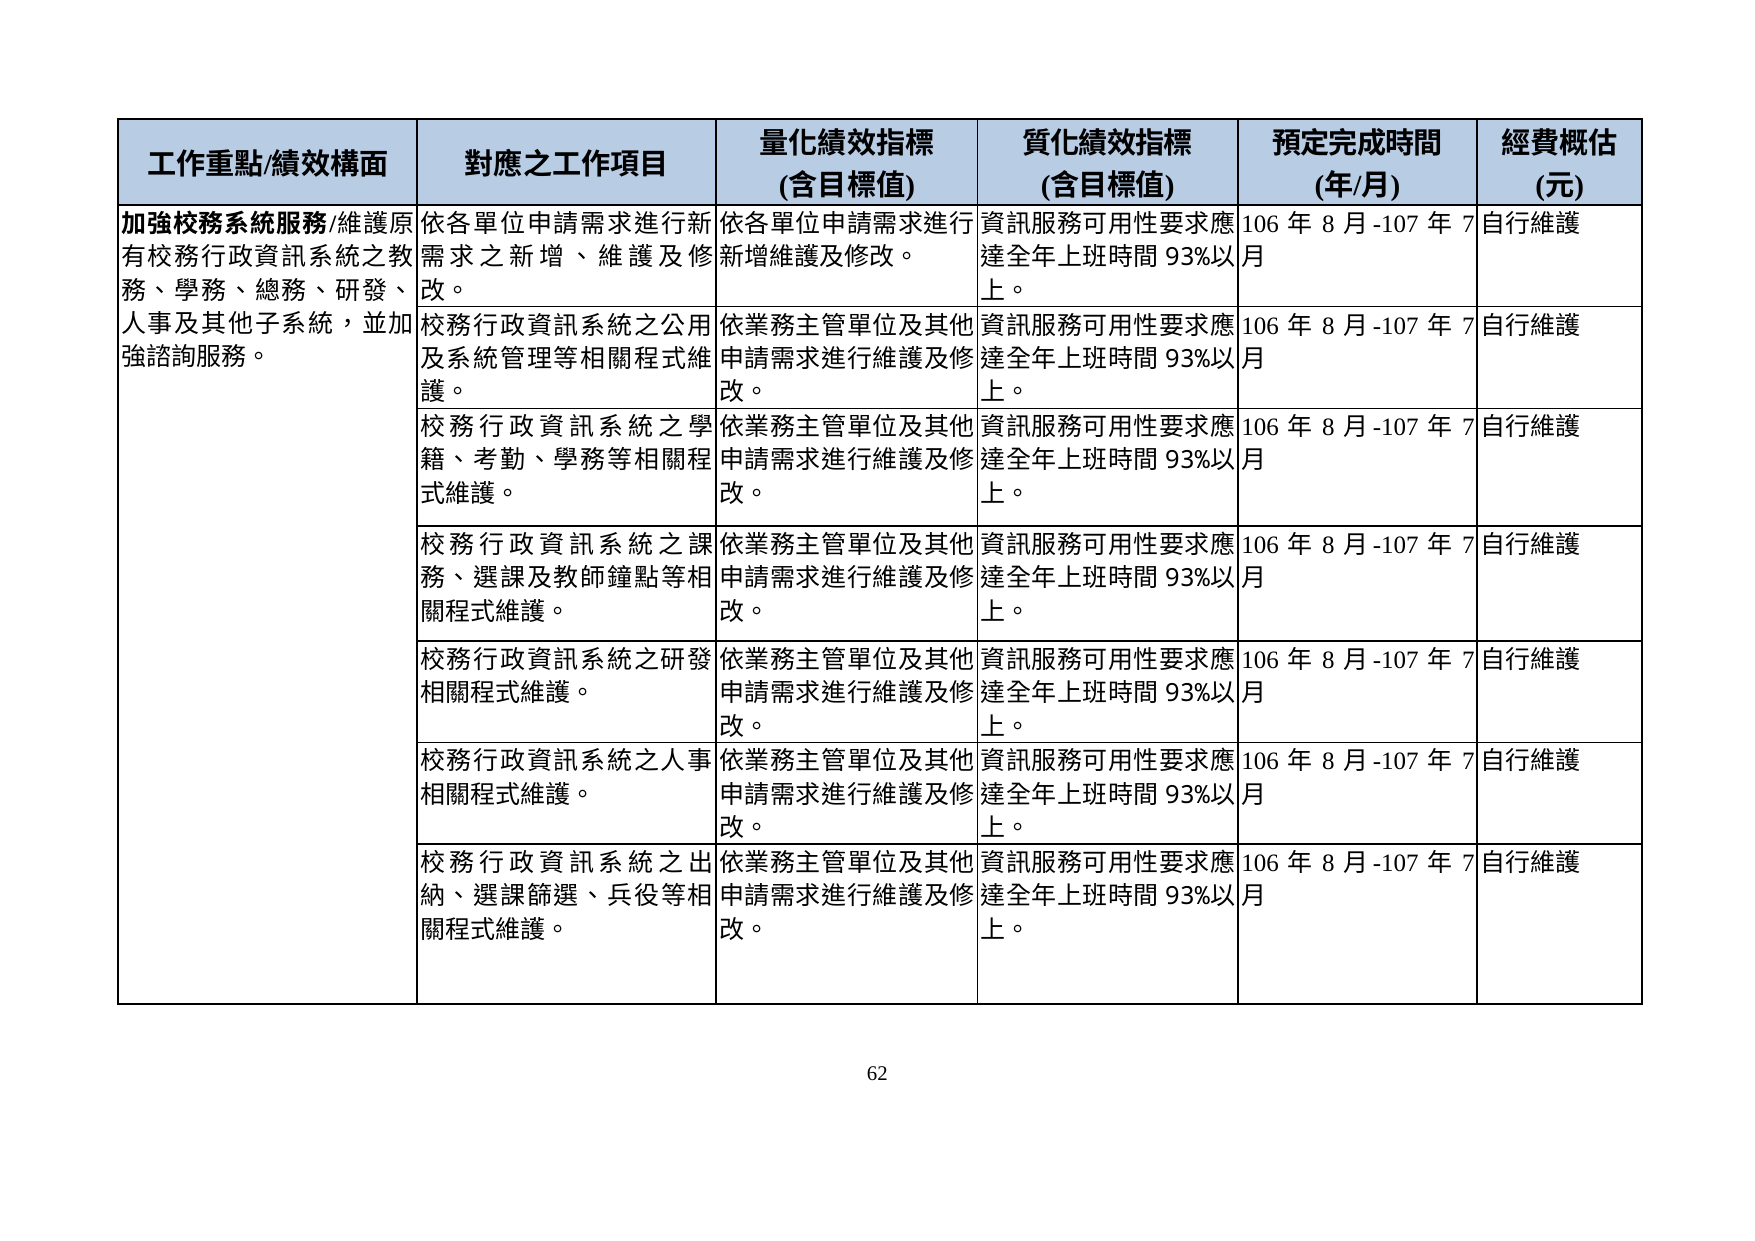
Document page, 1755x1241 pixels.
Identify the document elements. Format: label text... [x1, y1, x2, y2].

table_cell 資訊服務可用性要求應達全年上班時間93%以上。 [978, 206, 1237, 306]
table_header 對應之工作項目 [418, 120, 715, 204]
table_cell 依業務主管單位及其他申請需求進行維護及修改。 [717, 642, 977, 742]
table_cell 校務行政資訊系統之出納、選課篩選、兵役等相關程式維護。 [418, 845, 715, 1003]
table_cell 依各單位申請需求進行新增維護及修改。 [717, 206, 977, 306]
table_cell 校務行政資訊系統之研發相關程式維護。 [418, 642, 715, 742]
table_cell 加強校務系統服務/維護原有校務行政資訊系統之教務、學務、總務、研發、人事及其他子系統，並加強諮詢服務。 [119, 206, 416, 1003]
table_cell 校務行政資訊系統之學籍、考勤、學務等相關程式維護。 [418, 409, 715, 525]
table_cell 依業務主管單位及其他申請需求進行維護及修改。 [717, 307, 977, 407]
table_cell 自行維護 [1478, 307, 1641, 407]
table_cell 自行維護 [1478, 527, 1641, 640]
table_cell 依業務主管單位及其他申請需求進行維護及修改。 [717, 409, 977, 525]
table_header 工作重點/績效構面 [119, 120, 416, 204]
table_header 預定完成時間 (年/月) [1239, 120, 1476, 204]
table_cell 依業務主管單位及其他申請需求進行維護及修改。 [717, 845, 977, 1003]
table_header 量化績效指標 (含目標值) [717, 120, 977, 204]
table_cell 校務行政資訊系統之課務、選課及教師鐘點等相關程式維護。 [418, 527, 715, 640]
table_cell 資訊服務可用性要求應達全年上班時間93%以上。 [978, 409, 1237, 525]
table_cell 資訊服務可用性要求應達全年上班時間93%以上。 [978, 743, 1237, 843]
table_cell 資訊服務可用性要求應達全年上班時間93%以上。 [978, 307, 1237, 407]
table_cell 依業務主管單位及其他申請需求進行維護及修改。 [717, 743, 977, 843]
table_cell 校務行政資訊系統之公用及系統管理等相關程式維護。 [418, 307, 715, 407]
table_cell 資訊服務可用性要求應達全年上班時間93%以上。 [978, 845, 1237, 1003]
table_cell 106年8月-107年7月 [1239, 409, 1476, 525]
table_cell 資訊服務可用性要求應達全年上班時間93%以上。 [978, 642, 1237, 742]
table_cell 自行維護 [1478, 845, 1641, 1003]
table_cell 106年8月-107年7月 [1239, 743, 1476, 843]
table_cell 106年8月-107年7月 [1239, 845, 1476, 1003]
table_header 質化績效指標 (含目標值) [978, 120, 1237, 204]
table_cell 自行維護 [1478, 409, 1641, 525]
table_cell 依業務主管單位及其他申請需求進行維護及修改。 [717, 527, 977, 640]
table_cell 自行維護 [1478, 206, 1641, 306]
table_cell 自行維護 [1478, 642, 1641, 742]
table_header 經費概估 (元) [1478, 120, 1641, 204]
table_cell 106年8月-107年7月 [1239, 642, 1476, 742]
table_cell 校務行政資訊系統之人事相關程式維護。 [418, 743, 715, 843]
table_cell 106年8月-107年7月 [1239, 527, 1476, 640]
table_cell 106年8月-107年7月 [1239, 206, 1476, 306]
table_cell 依各單位申請需求進行新需求之新增、維護及修改。 [418, 206, 715, 306]
table_cell 資訊服務可用性要求應達全年上班時間93%以上。 [978, 527, 1237, 640]
table_cell 自行維護 [1478, 743, 1641, 843]
table_cell 106年8月-107年7月 [1239, 307, 1476, 407]
